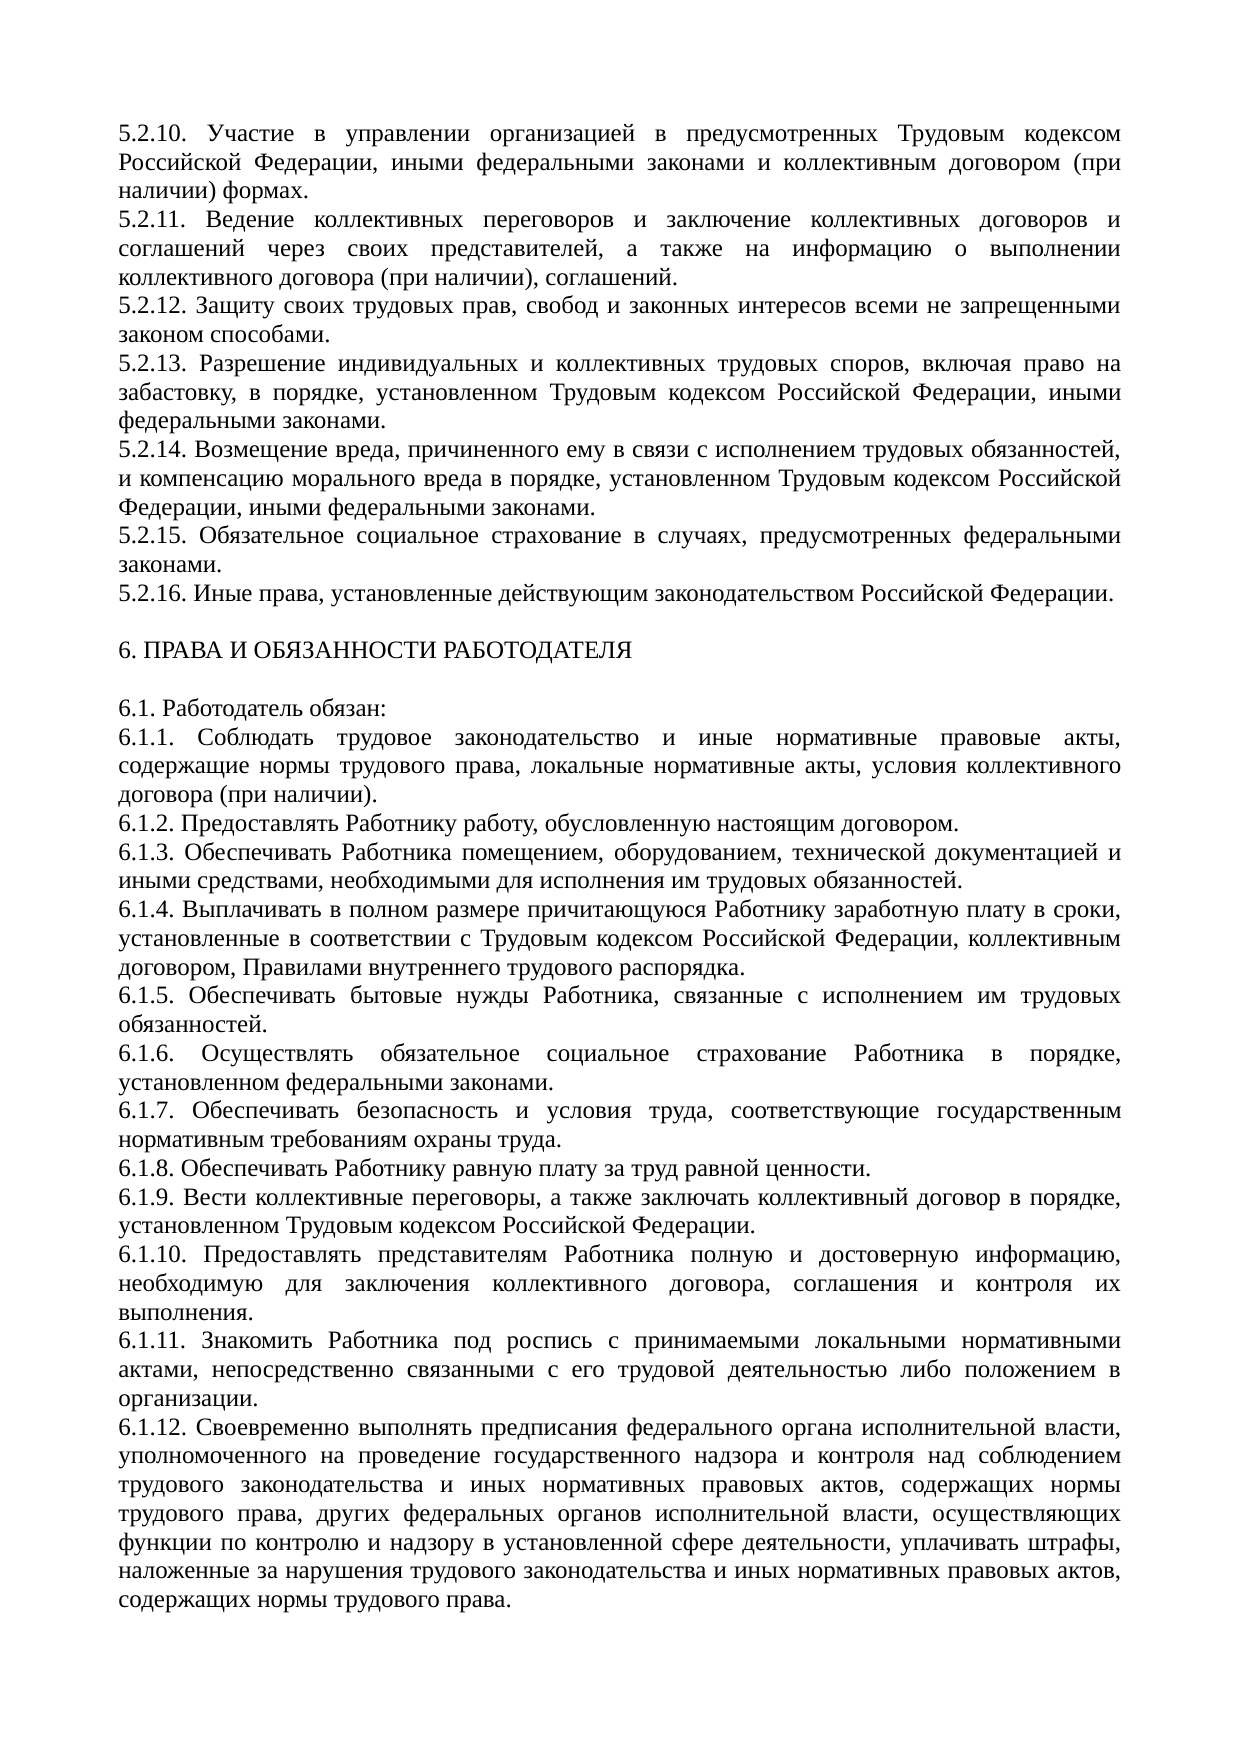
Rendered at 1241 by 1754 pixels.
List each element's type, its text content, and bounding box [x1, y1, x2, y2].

text 5.2.15. Обязательное социальное страхование в случаях, предусмотренных федеральными законами. [118, 521, 1122, 578]
text 6.1. Работодатель обязан: [118, 693, 1122, 722]
text 5.2.11. Ведение коллективных переговоров и заключение коллективных договоров и соглашений через своих представителей, а также на информацию о выполнении коллективного договора (при наличии), соглашений. [118, 204, 1122, 291]
text 5.2.12. Защиту своих трудовых прав, свобод и законных интересов всеми не запрещенными законом способами. [118, 291, 1122, 348]
text 5.2.16. Иные права, установленные действующим законодательством Российской Федерации. [118, 578, 1122, 607]
text 5.2.13. Разрешение индивидуальных и коллективных трудовых споров, включая право на забастовку, в порядке, установленном Трудовым кодексом Российской Федерации, иными федеральными законами. [118, 348, 1122, 434]
text 6.1.6. Осуществлять обязательное социальное страхование Работника в порядке, установленном федеральными законами. [118, 1038, 1122, 1096]
text 6.1.3. Обеспечивать Работника помещением, оборудованием, технической документацией и иными средствами, необходимыми для исполнения им трудовых обязанностей. [118, 837, 1122, 894]
text 6.1.11. Знакомить Работника под роспись с принимаемыми локальными нормативными актами, непосредственно связанными с его трудовой деятельностью либо положением в организации. [118, 1326, 1122, 1412]
text 6.1.10. Предоставлять представителям Работника полную и достоверную информацию, необходимую для заключения коллективного договора, соглашения и контроля их выполнения. [118, 1239, 1122, 1326]
text 6.1.5. Обеспечивать бытовые нужды Работника, связанные с исполнением им трудовых обязанностей. [118, 981, 1122, 1038]
text 6.1.2. Предоставлять Работнику работу, обусловленную настоящим договором. [118, 808, 1122, 837]
text 6.1.7. Обеспечивать безопасность и условия труда, соответствующие государственным нормативным требованиям охраны труда. [118, 1096, 1122, 1153]
text 6.1.4. Выплачивать в полном размере причитающуюся Работнику заработную плату в сроки, установленные в соответствии с Трудовым кодексом Российской Федерации, коллективным договором, Правилами внутреннего трудового распорядка. [118, 894, 1122, 981]
text 6. ПРАВА И ОБЯЗАННОСТИ РАБОТОДАТЕЛЯ [118, 636, 1122, 664]
text 5.2.14. Возмещение вреда, причиненного ему в связи с исполнением трудовых обязанностей, и компенсацию морального вреда в порядке, установленном Трудовым кодексом Российской Федерации, иными федеральными законами. [118, 434, 1122, 521]
text 6.1.1. Соблюдать трудовое законодательство и иные нормативные правовые акты, содержащие нормы трудового права, локальные нормативные акты, условия коллективного договора (при наличии). [118, 722, 1122, 808]
text 5.2.10. Участие в управлении организацией в предусмотренных Трудовым кодексом Российской Федерации, иными федеральными законами и коллективным договором (при наличии) формах. [118, 118, 1122, 204]
text 6.1.9. Вести коллективные переговоры, а также заключать коллективный договор в порядке, установленном Трудовым кодексом Российской Федерации. [118, 1182, 1122, 1239]
text 6.1.12. Своевременно выполнять предписания федерального органа исполнительной власти, уполномоченного на проведение государственного надзора и контроля над соблюдением трудового законодательства и иных нормативных правовых актов, содержащих нормы трудового права, других федеральных органов исполнительной власти, осуществляющих функции по контролю и надзору в установленной сфере деятельности, уплачивать штрафы, наложенные за нарушения трудового законодательства и иных нормативных правовых актов, содержащих нормы трудового права. [118, 1412, 1122, 1613]
text 6.1.8. Обеспечивать Работнику равную плату за труд равной ценности. [118, 1153, 1122, 1182]
